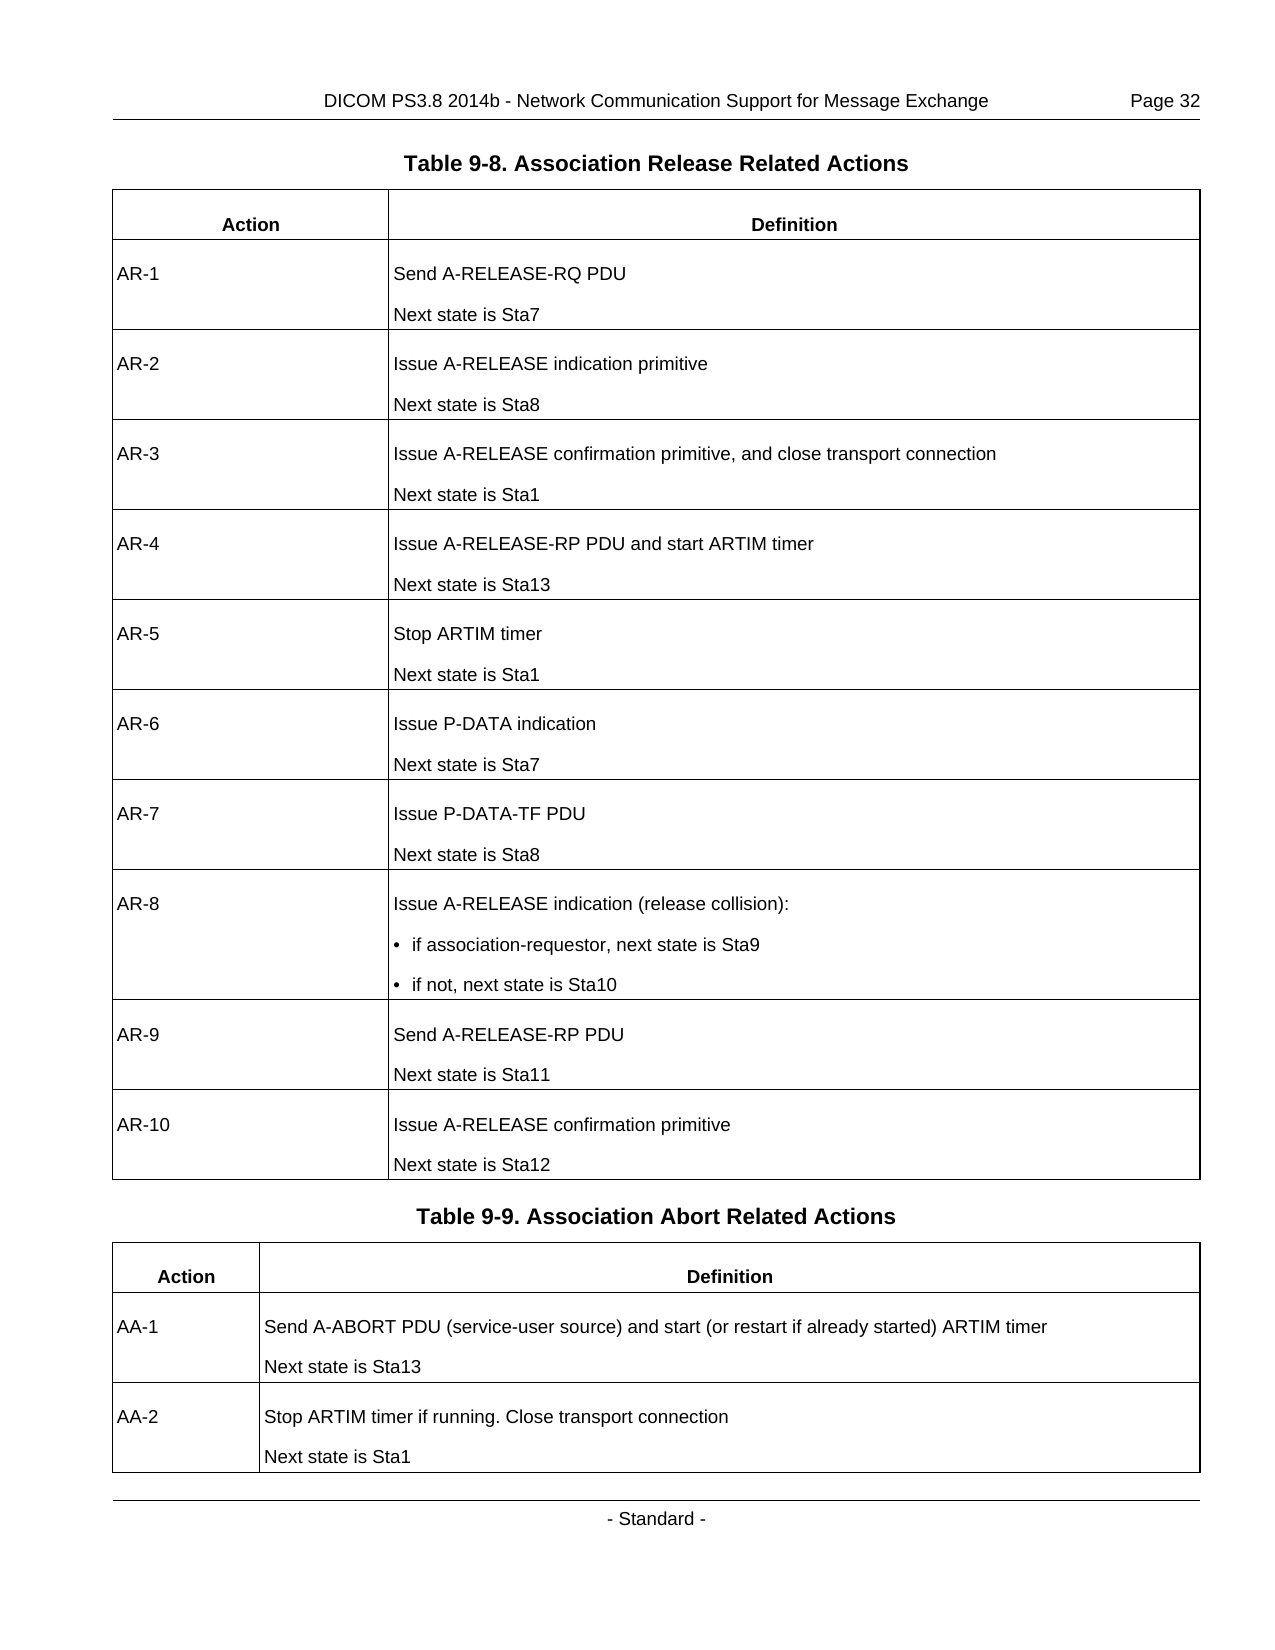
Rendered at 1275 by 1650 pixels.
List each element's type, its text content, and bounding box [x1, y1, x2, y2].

text Table 9-9. Association Abort Related Actions [112, 1203, 1200, 1229]
table_cell AR-4 [113, 510, 388, 599]
table_cell Issue P-DATA-TF PDU Next state is Sta8 [389, 780, 1199, 869]
table_cell AR-10 [113, 1090, 388, 1179]
table_cell AR-8 [113, 870, 388, 999]
table_header Action [113, 190, 388, 239]
table_cell AR-5 [113, 600, 388, 689]
table_cell Issue P-DATA indication Next state is Sta7 [389, 690, 1199, 779]
table_cell AA-1 [113, 1293, 259, 1382]
table_cell Issue A-RELEASE confirmation primitive, and close transport connection Next state is Sta1 [389, 420, 1199, 509]
table_cell Send A-RELEASE-RP PDU Next state is Sta11 [389, 1000, 1199, 1089]
table_cell AR-2 [113, 330, 388, 419]
table_cell Issue A-RELEASE confirmation primitive Next state is Sta12 [389, 1090, 1199, 1179]
table_cell AR-1 [113, 240, 388, 329]
table_cell Send A-RELEASE-RQ PDU Next state is Sta7 [389, 240, 1199, 329]
table_cell AR-7 [113, 780, 388, 869]
table_cell AA-2 [113, 1383, 259, 1472]
table_cell Stop ARTIM timer if running. Close transport connection Next state is Sta1 [260, 1383, 1199, 1472]
table_cell AR-3 [113, 420, 388, 509]
table_cell AR-9 [113, 1000, 388, 1089]
text Table 9-8. Association Release Related Actions [112, 150, 1200, 176]
table_header Definition [389, 190, 1199, 239]
table_cell Issue A-RELEASE-RP PDU and start ARTIM timer Next state is Sta13 [389, 510, 1199, 599]
table_cell Stop ARTIM timer Next state is Sta1 [389, 600, 1199, 689]
table_cell Issue A-RELEASE indication primitive Next state is Sta8 [389, 330, 1199, 419]
table_header Definition [260, 1243, 1199, 1292]
table_cell Issue A-RELEASE indication (release collision): if association-requestor, next state is Sta9 if not, next state is Sta10 [389, 870, 1199, 999]
table_cell AR-6 [113, 690, 388, 779]
table_cell Send A-ABORT PDU (service-user source) and start (or restart if already started) ARTIM timer Next state is Sta13 [260, 1293, 1199, 1382]
table_header Action [113, 1243, 259, 1292]
